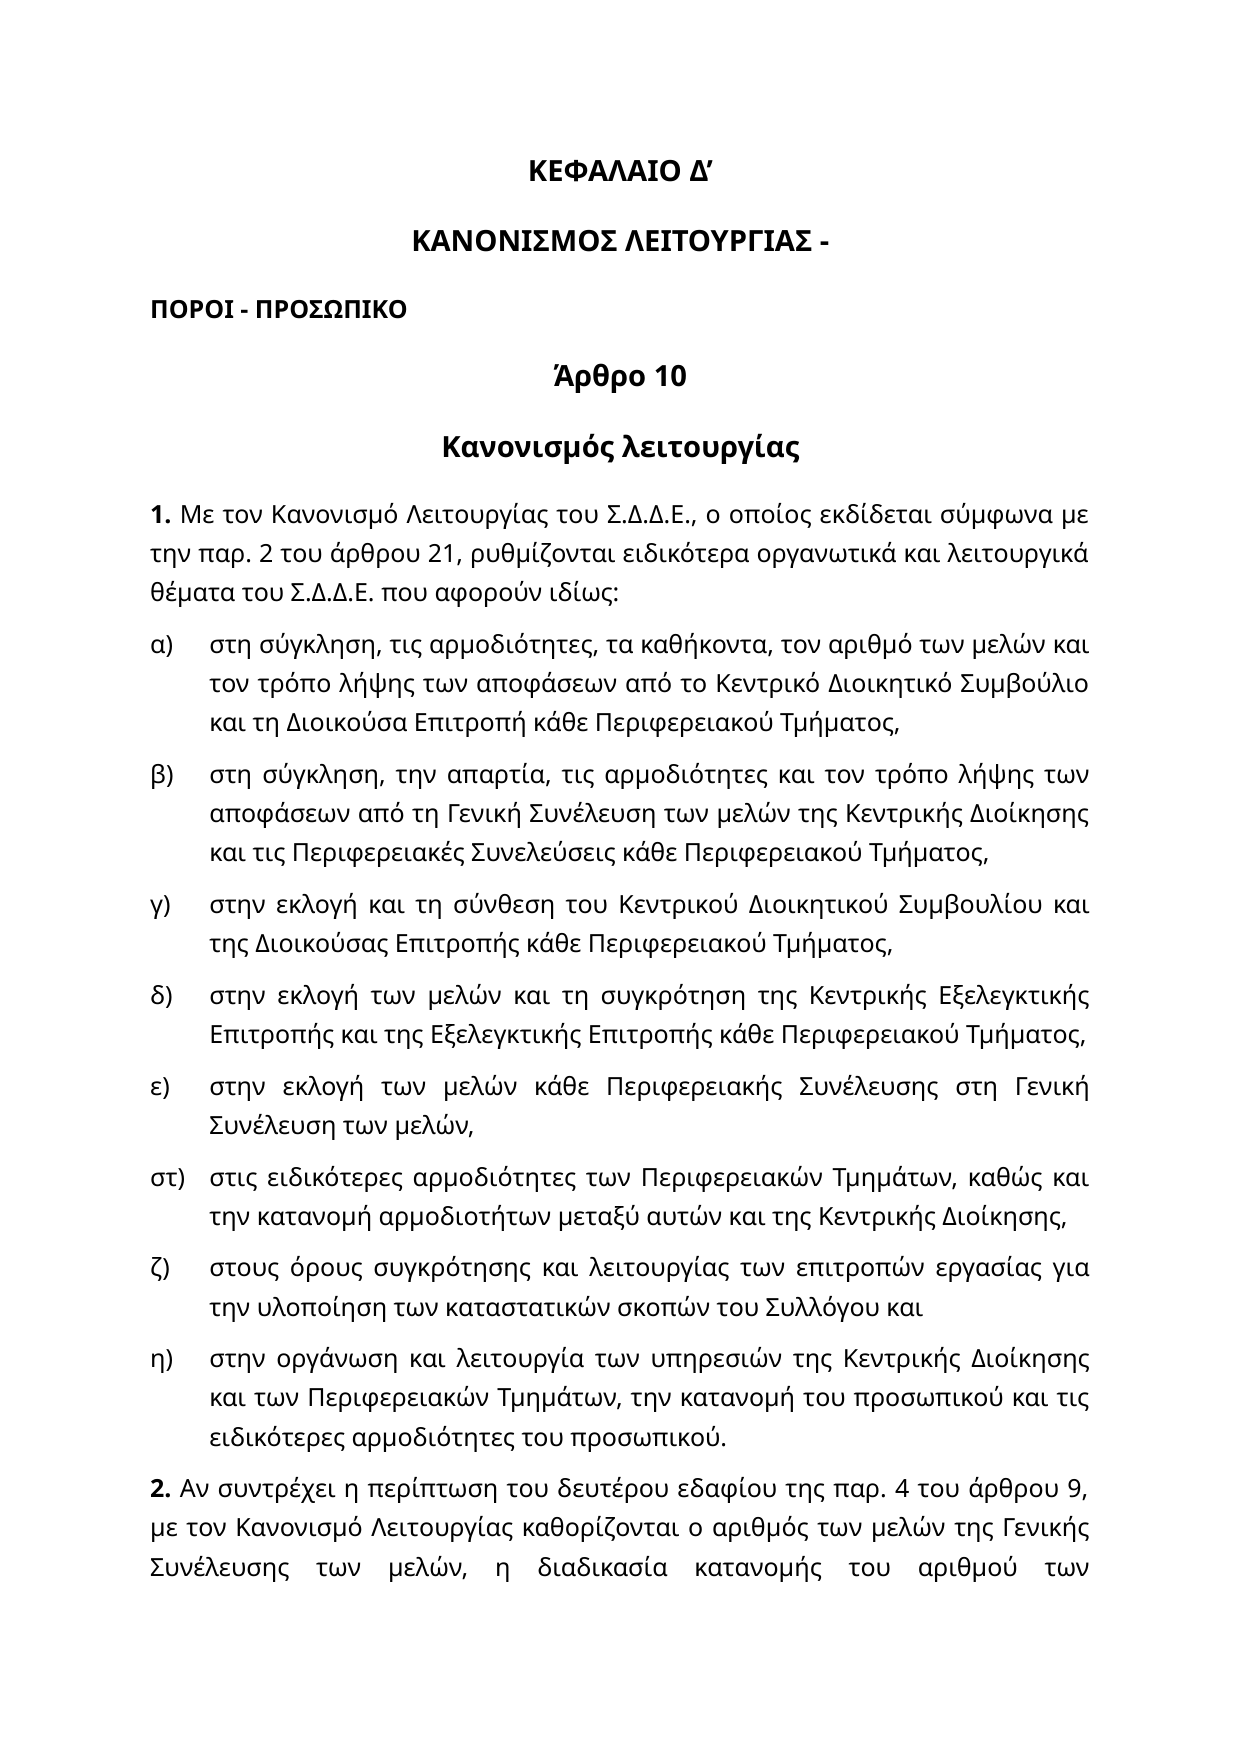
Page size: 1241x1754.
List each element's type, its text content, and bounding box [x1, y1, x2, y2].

list ε) στην εκλογή των μελών κάθε Περιφερειακής Συνέλευσης στη Γενική Συνέλευση των μελών, [150, 1068, 1090, 1142]
text ΠΟΡΟΙ - ΠΡΟΣΩΠΙΚΟ [150, 291, 1090, 325]
subtitle ΚΑΝΟΝΙΣΜΟΣ ΛΕΙΤΟΥΡΓΙΑΣ - [150, 221, 1090, 260]
list α) στη σύγκληση, τις αρμοδιότητες, τα καθήκοντα, τον αριθμό των μελών και τον τρόπο λήψης των αποφάσεων από το Κεντρικό Διοικητικό Συμβούλιο και τη Διοικούσα Επιτροπή κάθε Περιφερειακού Τμήματος, [150, 627, 1090, 739]
list β) στη σύγκληση, την απαρτία, τις αρμοδιότητες και τον τρόπο λήψης των αποφάσεων από τη Γενική Συνέλευση των μελών της Κεντρικής Διοίκησης και τις Περιφερειακές Συνελεύσεις κάθε Περιφερειακού Τμήματος, [150, 757, 1090, 869]
subtitle Άρθρο 10 [150, 355, 1090, 395]
list στ) στις ειδικότερες αρμοδιότητες των Περιφερειακών Τμημάτων, καθώς και την κατανομή αρμοδιοτήτων μεταξύ αυτών και της Κεντρικής Διοίκησης, [150, 1159, 1090, 1232]
subtitle ΚΕΦΑΛΑΙΟ Δ’ [150, 150, 1090, 190]
subtitle Κανονισμός λειτουργίας [150, 426, 1090, 466]
text 1. Με τον Κανονισμό Λειτουργίας του Σ.Δ.Δ.Ε., ο οποίος εκδίδεται σύμφωνα με την παρ. 2 του άρθρου 21, ρυθμίζονται ειδικότερα οργανωτικά και λειτουργικά θέματα του Σ.Δ.Δ.Ε. που αφορούν ιδίως: [150, 497, 1090, 609]
text 2. Αν συντρέχει η περίπτωση του δευτέρου εδαφίου της παρ. 4 του άρθρου 9, με τον Κανονισμό Λειτουργίας καθορίζονται ο αριθμός των μελών της Γενικής Συνέλευσης των μελών, η διαδικασία κατανομής του αριθμού των [150, 1471, 1090, 1583]
list δ) στην εκλογή των μελών και τη συγκρότηση της Κεντρικής Εξελεγκτικής Επιτροπής και της Εξελεγκτικής Επιτροπής κάθε Περιφερειακού Τμήματος, [150, 977, 1090, 1051]
list γ) στην εκλογή και τη σύνθεση του Κεντρικού Διοικητικού Συμβουλίου και της Διοικούσας Επιτροπής κάθε Περιφερειακού Τμήματος, [150, 887, 1090, 960]
list η) στην οργάνωση και λειτουργία των υπηρεσιών της Κεντρικής Διοίκησης και των Περιφερειακών Τμημάτων, την κατανομή του προσωπικού και τις ειδικότερες αρμοδιότητες του προσωπικού. [150, 1341, 1090, 1453]
list ζ) στους όρους συγκρότησης και λειτουργίας των επιτροπών εργασίας για την υλοποίηση των καταστατικών σκοπών του Συλλόγου και [150, 1250, 1090, 1323]
